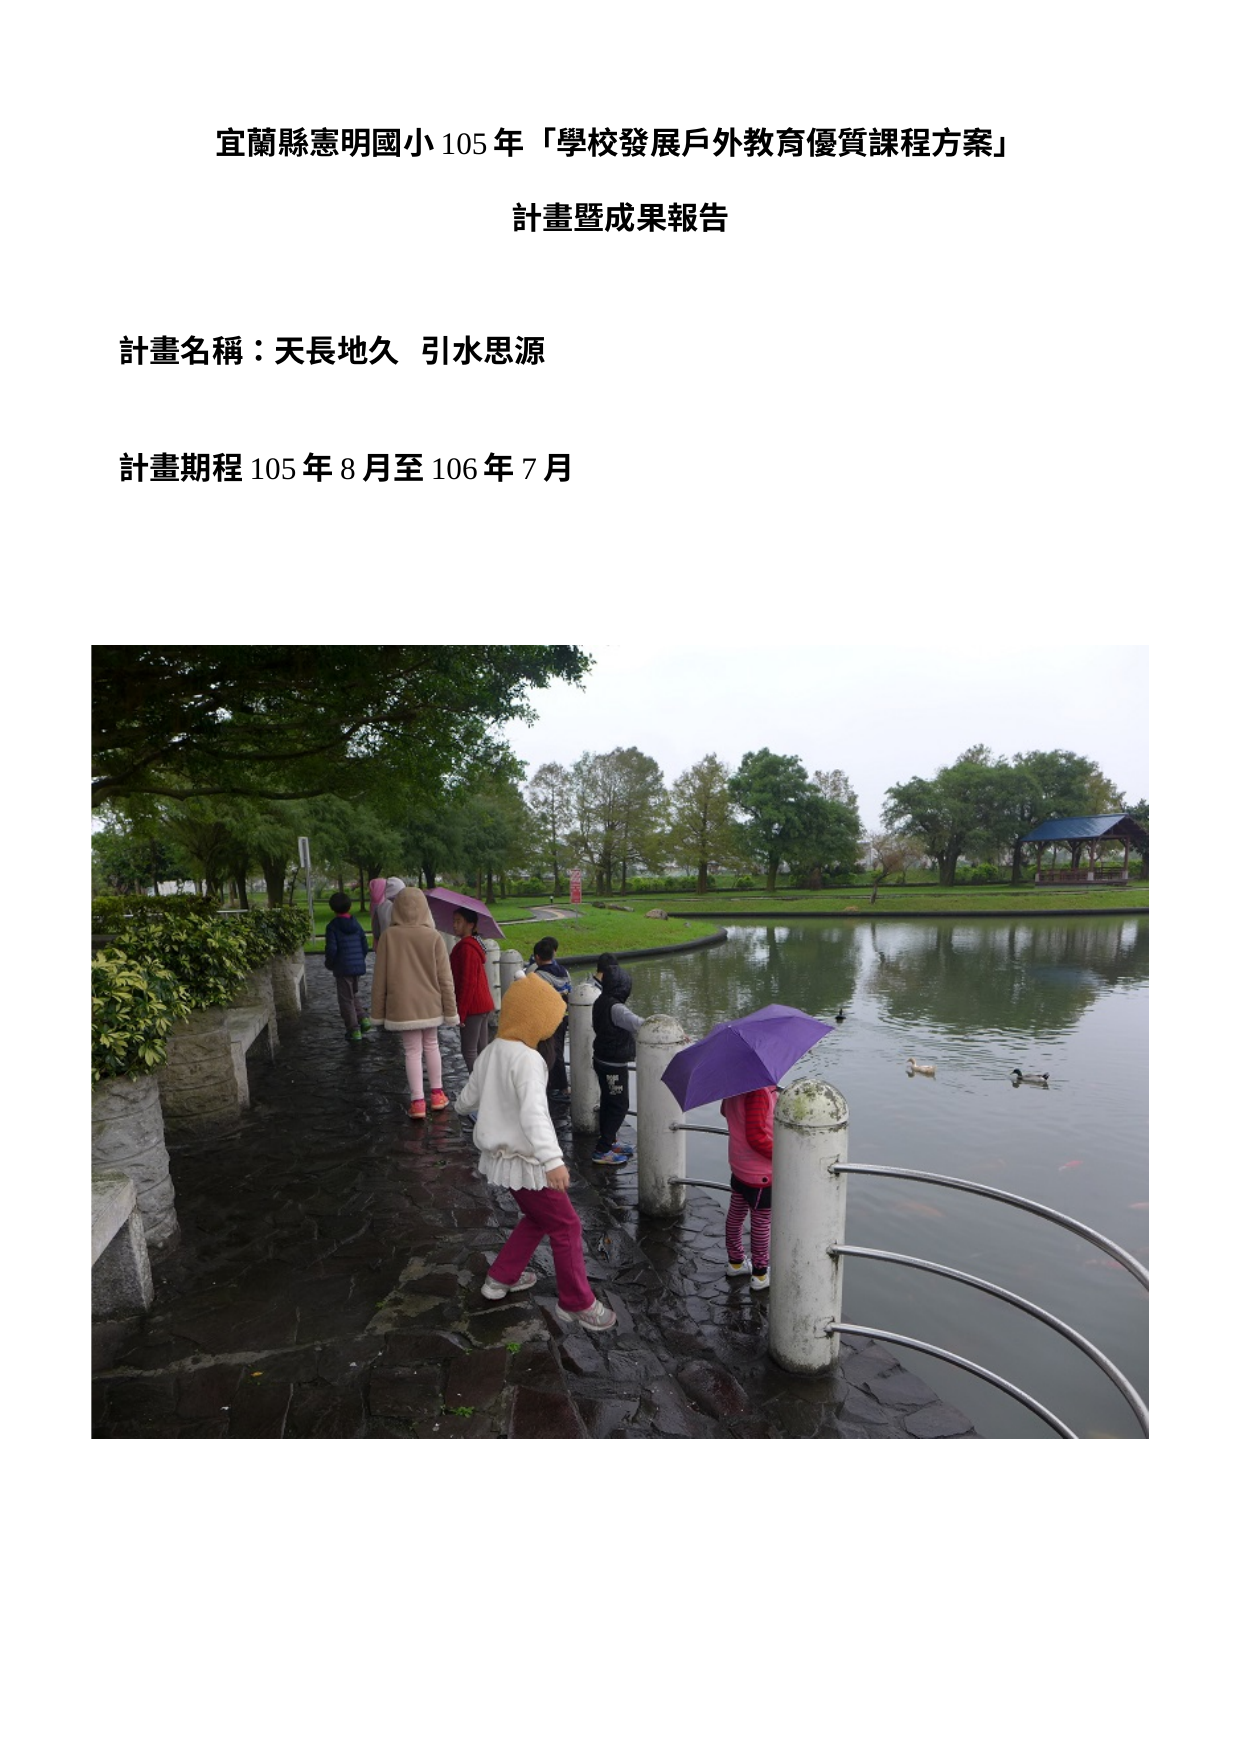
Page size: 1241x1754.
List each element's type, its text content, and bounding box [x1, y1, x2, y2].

text 計畫暨成果報告 [118, 193, 1122, 238]
picture [91, 645, 1149, 1439]
text 計畫期程105年8月至106年7月 [118, 443, 1122, 489]
text 計畫名稱：天長地久 引水思源 [118, 326, 1122, 371]
text 宜蘭縣憲明國小105年「學校發展戶外教育優質課程方案」 [118, 118, 1122, 163]
